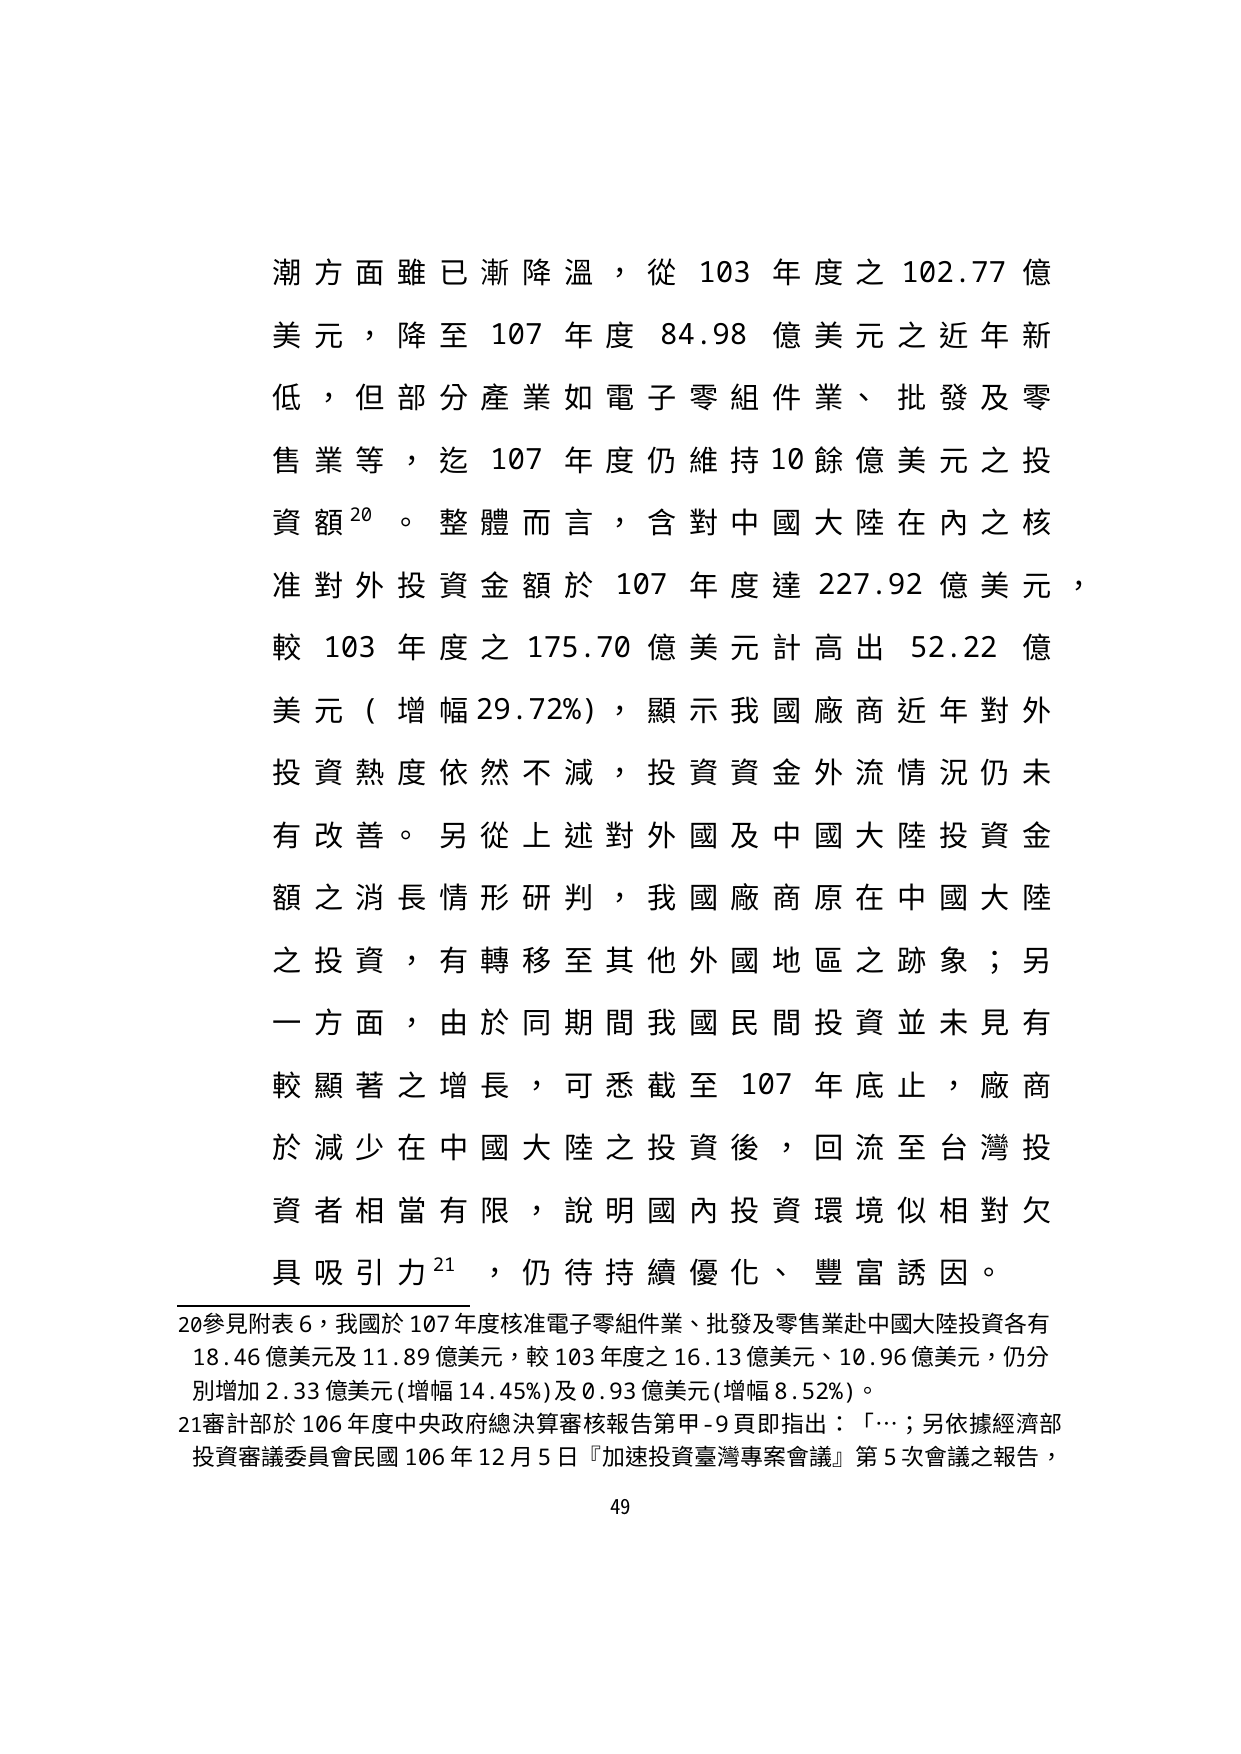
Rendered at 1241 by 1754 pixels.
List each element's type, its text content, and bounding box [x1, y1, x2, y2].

text 審計部於106年度中央政府總決算審核報告第甲-9頁即指出：「…；另依據經濟部投資審議委員會民國106年12月5日『加速投資臺灣專案會議』第5次會議之報告， [177, 1406, 1063, 1473]
text 參見附表6，我國於107年度核准電子零組件業、批發及零售業赴中國大陸投資各有18.46億美元及11.89億美元，較103年度之16.13億美元、10.96億美元，仍分別增加2.33億美元(增幅14.45%)及0.93億美元(增幅8.52%)。 [177, 1306, 1063, 1406]
text 在前述近年我國國內投資成長呈現遲滯之同時，卻見廠商對外投資金額(不含中國大陸)仍不斷攀升，107年度甚至創下142.95億美元之新高紀錄；在對中國大陸之投資熱潮方面雖已漸降溫，從103年度之102.77億美元，降至107年度84.98億美元之近年新低，但部分產業如電子零組件業、批發及零售業等，迄107年度仍維持10餘億美元之投資額。整體而言，含對中國大陸在內之核准對外投資金額於107年度達227.92億美元，較103年度之175.70億美元計高出52.22億美元(增幅29.72%)，顯示我國廠商近年對外投資熱度依然不減，投資資金外流情況仍未有改善。另從上述對外國及中國大陸投資金額之消長情形研判，我國廠商原在中國大陸之投資，有轉移至其他外國地區之跡象；另一方面，由於同期間我國民間投資並未見有較顯著之增長，可悉截至107年底止，廠商於減少在中國大陸之投資後，回流至台灣投資者相當有限，說明國內投資環境似相對欠具吸引力，仍待持續優化、豐富誘因。 [242, 229, 1058, 1292]
